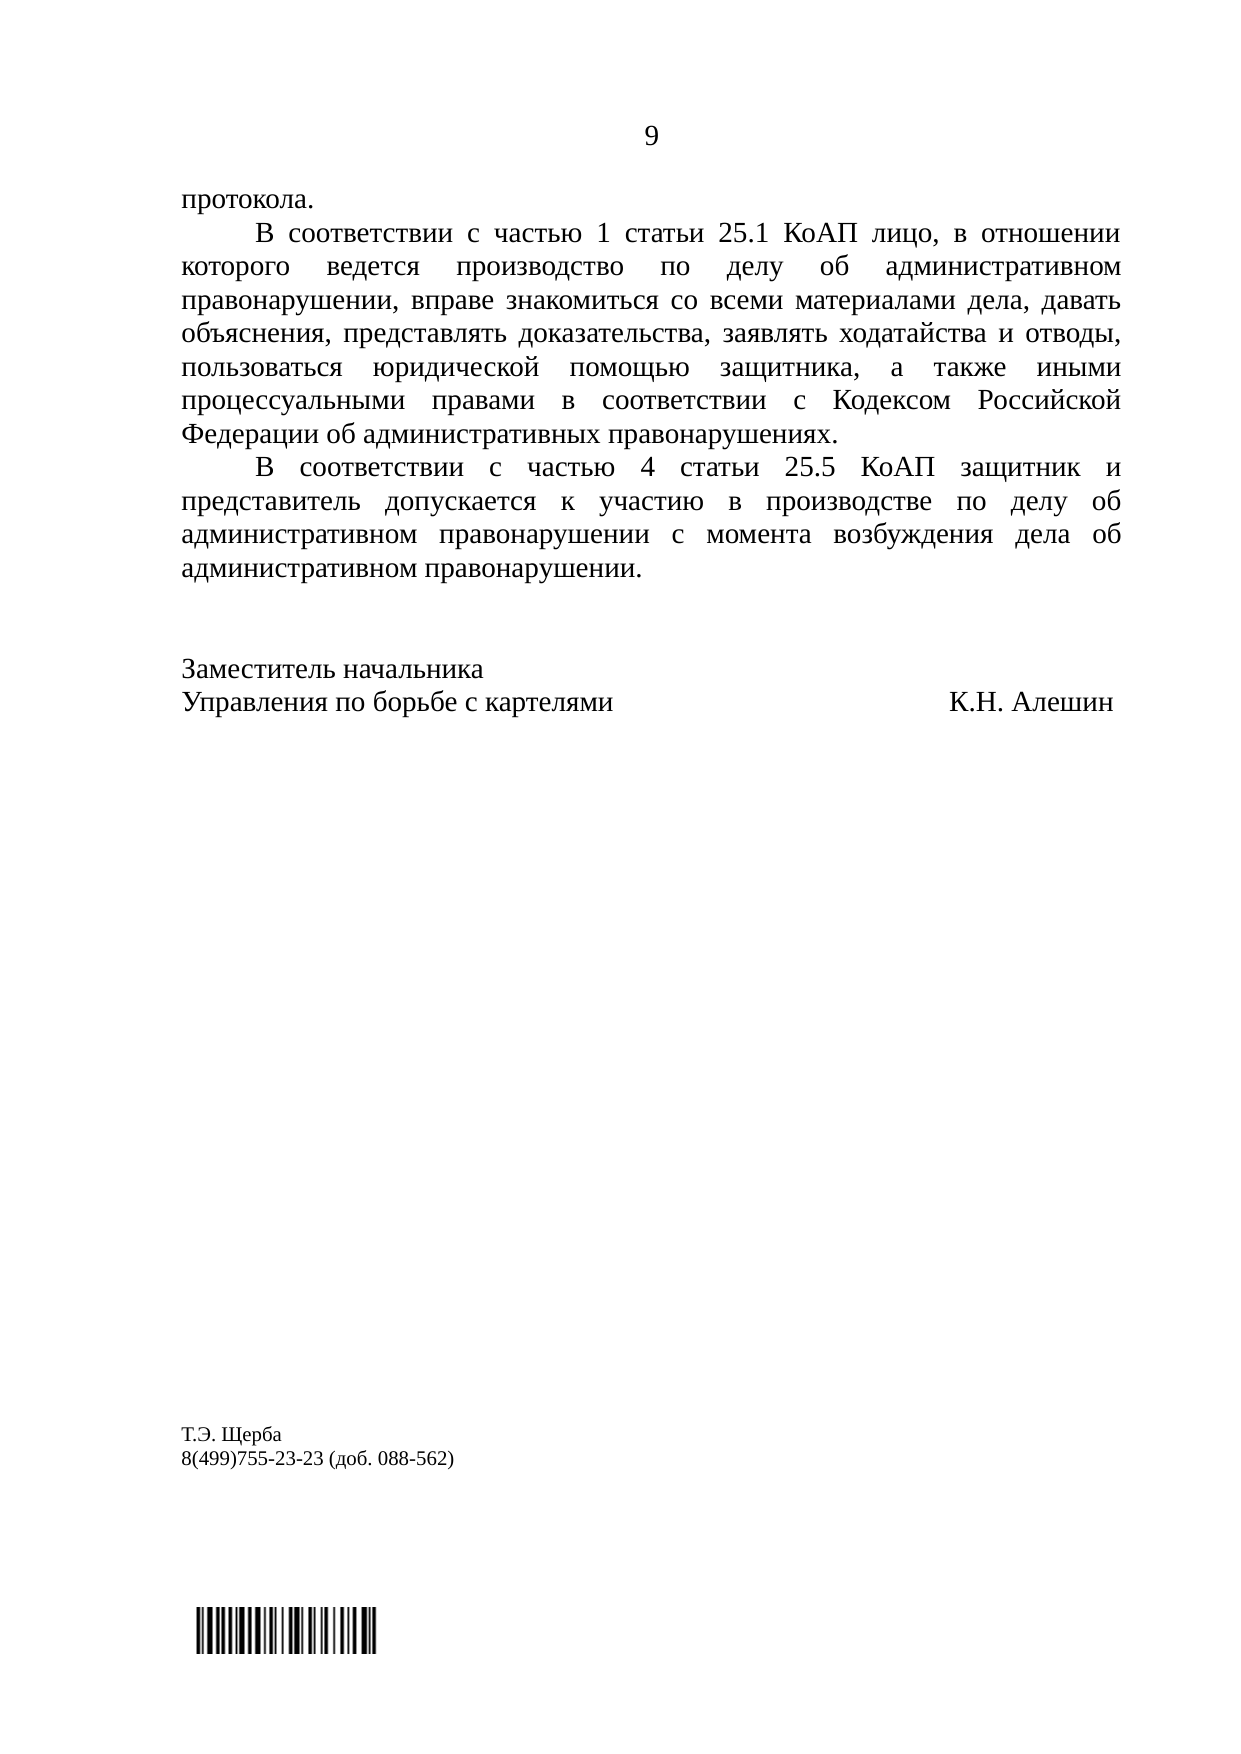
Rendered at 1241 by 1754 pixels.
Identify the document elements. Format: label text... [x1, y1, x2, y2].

text Т.Э. Щерба [181, 1422, 1122, 1446]
text протокола. [181, 181, 1122, 215]
text В соответствии с частью 4 статьи 25.5 КоАП защитник и представитель допускается к участию в производстве по делу об административном правонарушении с момента возбуждения дела об административном правонарушении. [181, 449, 1122, 584]
text Управления по борьбе с картелями К.Н. Алешин [181, 684, 1122, 718]
picture [181, 1607, 394, 1654]
text 8(499)755-23-23 (доб. 088-562) [181, 1446, 1122, 1470]
text В соответствии с частью 1 статьи 25.1 КоАП лицо, в отношении которого ведется производство по делу об административном правонарушении, вправе знакомиться со всеми материалами дела, давать объяснения, представлять доказательства, заявлять ходатайства и отводы, пользоваться юридической помощью защитника, а также иными процессуальными правами в соответствии с Кодексом Российской Федерации об административных правонарушениях. [181, 215, 1122, 449]
text Заместитель начальника [181, 651, 1122, 684]
